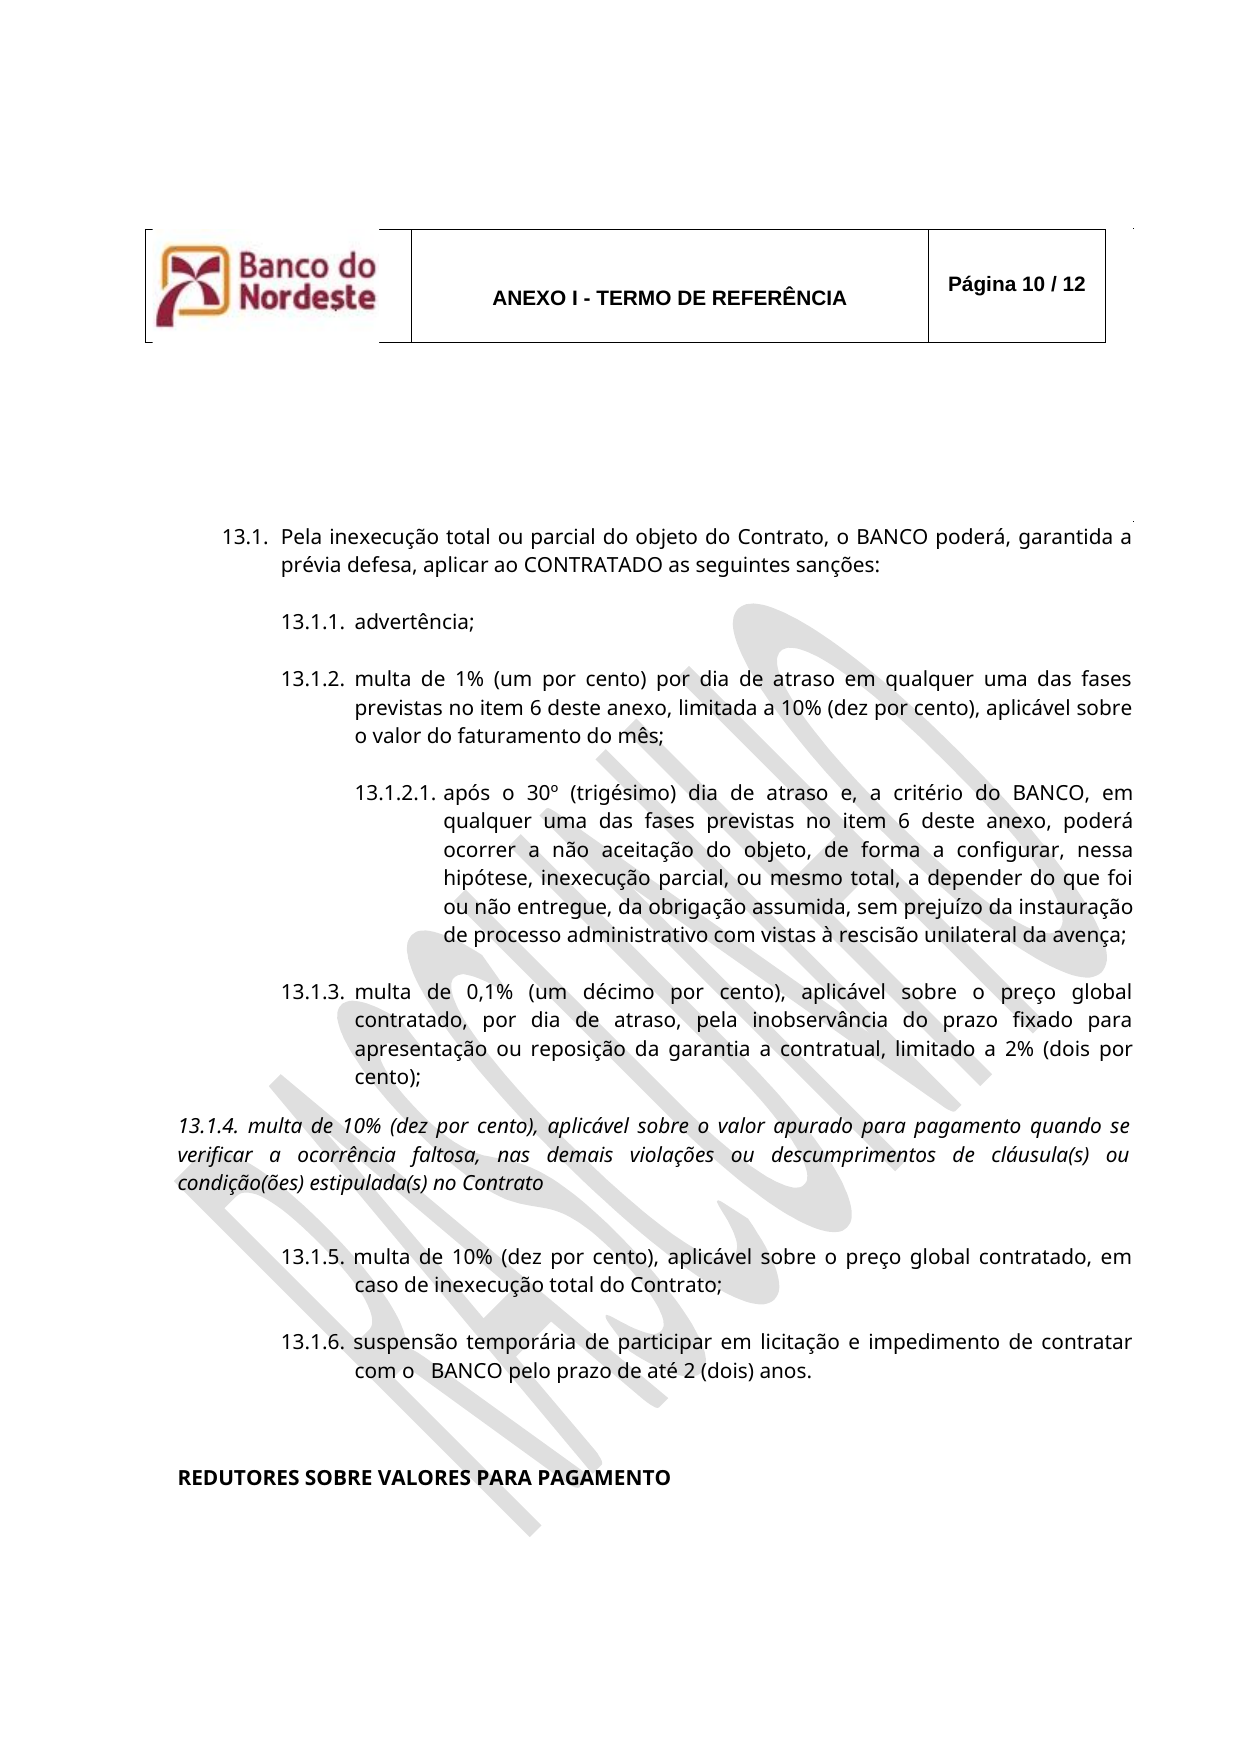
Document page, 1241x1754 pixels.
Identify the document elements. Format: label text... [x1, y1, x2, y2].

text 13.1.6. suspensão temporária de participar em licitação e impedimento de contratar com o BANCO pelo prazo de até 2 (dois) anos. [517, 1327, 623, 1384]
subtitle 13.1.4. multa de 10% (dez por cento), aplicável sobre o valor apurado para pagamento quando se verificar a ocorrência faltosa, nas demais violações ou descumprimentos de cláusula(s) ou condição(ões) estipulada(s) no Contrato [540, 1112, 759, 1197]
text 13.1.2. multa de 1% (um por cento) por dia de atraso em qualquer uma das fases previstas no item 6 deste anexo, limitada a 10% (dez por cento), aplicável sobre o valor do faturamento do mês; [281, 664, 805, 749]
text 13.1.5. multa de 10% (dez por cento), aplicável sobre o preço global contratado, em caso de inexecução total do Contrato; [342, 1242, 445, 1299]
text 13.1. Pela inexecução total ou parcial do objeto do Contrato, o BANCO poderá, garantida a prévia defesa, aplicar ao CONTRATADO as seguintes sanções: [222, 522, 1134, 579]
text 13.1.1. advertência; [281, 607, 739, 636]
text 13.1.3. multa de 0,1% (um décimo por cento), aplicável sobre o preço global contratado, por dia de atraso, pela inobservância do prazo fixado para apresentação ou reposição da garantia a contratual, limitado a 2% (dois por cento); [555, 977, 751, 1091]
text 13.1.2.1. após o 30º (trigésimo) dia de atraso e, a critério do BANCO, em qualquer uma das fases previstas no item 6 deste anexo, poderá ocorrer a não aceitação do objeto, de forma a configurar, nessa hipótese, inexecução parcial, ou mesmo total, a depender do que foi ou não entregue, da obrigação assumida, sem prejuízo da instauração de processo administrativo com vistas à rescisão unilateral da avença; [803, 778, 1019, 949]
subtitle 13.1.4. multa de 10% (dez por cento), aplicável sobre o valor apurado para pagamento quando se verificar a ocorrência faltosa, nas demais violações ou descumprimentos de cláusula(s) ou condição(ões) estipulada(s) no Contrato [421, 1112, 599, 1197]
text 13.1.2.1. após o 30º (trigésimo) dia de atraso e, a critério do BANCO, em qualquer uma das fases previstas no item 6 deste anexo, poderá ocorrer a não aceitação do objeto, de forma a configurar, nessa hipótese, inexecução parcial, ou mesmo total, a depender do que foi ou não entregue, da obrigação assumida, sem prejuízo da instauração de processo administrativo com vistas à rescisão unilateral da avença; [856, 778, 1062, 933]
text 13.1.3. multa de 0,1% (um décimo por cento), aplicável sobre o preço global contratado, por dia de atraso, pela inobservância do prazo fixado para apresentação ou reposição da garantia a contratual, limitado a 2% (dois por cento); [452, 977, 642, 1091]
text 13.1.3. multa de 0,1% (um décimo por cento), aplicável sobre o preço global contratado, por dia de atraso, pela inobservância do prazo fixado para apresentação ou reposição da garantia a contratual, limitado a 2% (dois por cento); [665, 977, 813, 1091]
text 13.1.5. multa de 10% (dez por cento), aplicável sobre o preço global contratado, em caso de inexecução total do Contrato; [420, 1242, 511, 1299]
subtitle 13.1.4. multa de 10% (dez por cento), aplicável sobre o valor apurado para pagamento quando se verificar a ocorrência faltosa, nas demais violações ou descumprimentos de cláusula(s) ou condição(ões) estipulada(s) no Contrato [177, 1112, 360, 1197]
text 13.1.3. multa de 0,1% (um décimo por cento), aplicável sobre o preço global contratado, por dia de atraso, pela inobservância do prazo fixado para apresentação ou reposição da garantia a contratual, limitado a 2% (dois por cento); [835, 977, 1134, 1091]
text 13.1.3. multa de 0,1% (um décimo por cento), aplicável sobre o preço global contratado, por dia de atraso, pela inobservância do prazo fixado para apresentação ou reposição da garantia a contratual, limitado a 2% (dois por cento); [281, 977, 495, 1091]
subtitle 13.1.4. multa de 10% (dez por cento), aplicável sobre o valor apurado para pagamento quando se verificar a ocorrência faltosa, nas demais violações ou descumprimentos de cláusula(s) ou condição(ões) estipulada(s) no Contrato [690, 1112, 807, 1187]
text [774, 607, 1134, 636]
text 13.1.3. multa de 0,1% (um décimo por cento), aplicável sobre o preço global contratado, por dia de atraso, pela inobservância do prazo fixado para apresentação ou reposição da garantia a contratual, limitado a 2% (dois por cento); [723, 977, 919, 1091]
text 13.1.5. multa de 10% (dez por cento), aplicável sobre o preço global contratado, em caso de inexecução total do Contrato; [764, 1242, 1134, 1299]
text 13.1.5. multa de 10% (dez por cento), aplicável sobre o preço global contratado, em caso de inexecução total do Contrato; [483, 1242, 652, 1299]
subtitle REDUTORES SOBRE VALORES PARA PAGAMENTO [177, 1463, 482, 1491]
text 13.1.6. suspensão temporária de participar em licitação e impedimento de contratar com o BANCO pelo prazo de até 2 (dois) anos. [585, 1327, 1134, 1384]
subtitle 13.1.4. multa de 10% (dez por cento), aplicável sobre o valor apurado para pagamento quando se verificar a ocorrência faltosa, nas demais violações ou descumprimentos de cláusula(s) ou condição(ões) estipulada(s) no Contrato [795, 1112, 1134, 1197]
text 13.1.6. suspensão temporária de participar em licitação e impedimento de contratar com o BANCO pelo prazo de até 2 (dois) anos. [403, 1327, 516, 1384]
text 13.1.2. multa de 1% (um por cento) por dia de atraso em qualquer uma das fases previstas no item 6 deste anexo, limitada a 10% (dez por cento), aplicável sobre o valor do faturamento do mês; [778, 664, 931, 749]
subtitle 13.1.4. multa de 10% (dez por cento), aplicável sobre o valor apurado para pagamento quando se verificar a ocorrência faltosa, nas demais violações ou descumprimentos de cláusula(s) ou condição(ões) estipulada(s) no Contrato [328, 1112, 498, 1197]
subtitle REDUTORES SOBRE VALORES PARA PAGAMENTO [481, 1463, 1134, 1491]
text 13.1.2.1. após o 30º (trigésimo) dia de atraso e, a critério do BANCO, em qualquer uma das fases previstas no item 6 deste anexo, poderá ocorrer a não aceitação do objeto, de forma a configurar, nessa hipótese, inexecução parcial, ou mesmo total, a depender do que foi ou não entregue, da obrigação assumida, sem prejuízo da instauração de processo administrativo com vistas à rescisão unilateral da avença; [832, 875, 947, 949]
text 13.1.2.1. após o 30º (trigésimo) dia de atraso e, a critério do BANCO, em qualquer uma das fases previstas no item 6 deste anexo, poderá ocorrer a não aceitação do objeto, de forma a configurar, nessa hipótese, inexecução parcial, ou mesmo total, a depender do que foi ou não entregue, da obrigação assumida, sem prejuízo da instauração de processo administrativo com vistas à rescisão unilateral da avença; [986, 778, 1134, 949]
text 13.1.2.1. após o 30º (trigésimo) dia de atraso e, a critério do BANCO, em qualquer uma das fases previstas no item 6 deste anexo, poderá ocorrer a não aceitação do objeto, de forma a configurar, nessa hipótese, inexecução parcial, ou mesmo total, a depender do que foi ou não entregue, da obrigação assumida, sem prejuízo da instauração de processo administrativo com vistas à rescisão unilateral da avença; [354, 778, 784, 949]
text 13.1.5. multa de 10% (dez por cento), aplicável sobre o preço global contratado, em caso de inexecução total do Contrato; [627, 1242, 736, 1299]
text 13.1.5. multa de 10% (dez por cento), aplicável sobre o preço global contratado, em caso de inexecução total do Contrato; [281, 1242, 364, 1299]
text 13.1.6. suspensão temporária de participar em licitação e impedimento de contratar com o BANCO pelo prazo de até 2 (dois) anos. [281, 1327, 375, 1384]
text 13.1.2.1. após o 30º (trigésimo) dia de atraso e, a critério do BANCO, em qualquer uma das fases previstas no item 6 deste anexo, poderá ocorrer a não aceitação do objeto, de forma a configurar, nessa hipótese, inexecução parcial, ou mesmo total, a depender do que foi ou não entregue, da obrigação assumida, sem prejuízo da instauração de processo administrativo com vistas à rescisão unilateral da avença; [697, 778, 834, 874]
text 13.1.2.1. após o 30º (trigésimo) dia de atraso e, a critério do BANCO, em qualquer uma das fases previstas no item 6 deste anexo, poderá ocorrer a não aceitação do objeto, de forma a configurar, nessa hipótese, inexecução parcial, ou mesmo total, a depender do que foi ou não entregue, da obrigação assumida, sem prejuízo da instauração de processo administrativo com vistas à rescisão unilateral da avença; [636, 778, 842, 949]
text 13.1.2. multa de 1% (um por cento) por dia de atraso em qualquer uma das fases previstas no item 6 deste anexo, limitada a 10% (dez por cento), aplicável sobre o valor do faturamento do mês; [864, 664, 1134, 749]
